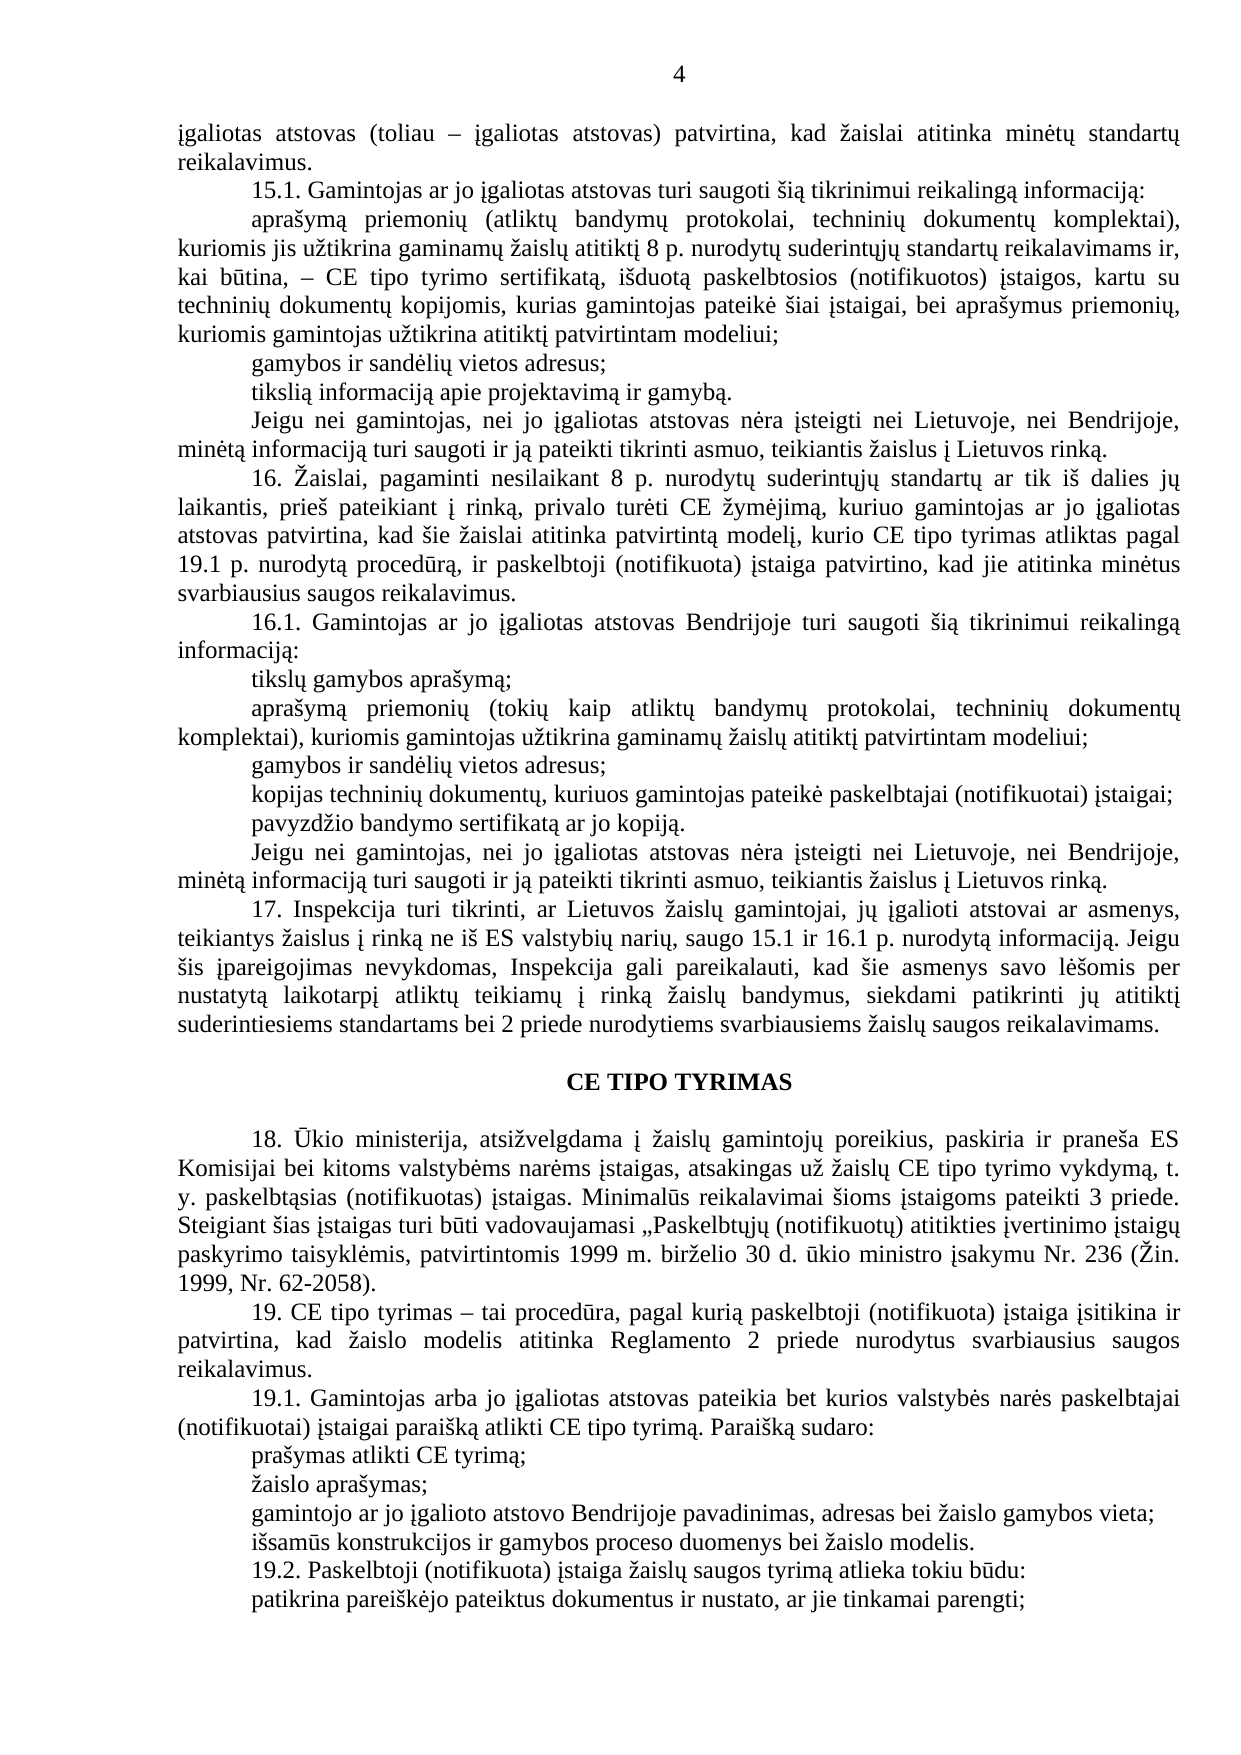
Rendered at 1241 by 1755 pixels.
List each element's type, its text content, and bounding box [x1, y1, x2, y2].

text patikrina pareiškėjo pateiktus dokumentus ir nustato, ar jie tinkamai parengti; [177, 1584, 1181, 1613]
text 19. CE tipo tyrimas – tai procedūra, pagal kurią paskelbtoji (notifikuota) įstaiga įsitikina ir patvirtina, kad žaislo modelis atitinka Reglamento 2 priede nurodytus svarbiausius saugos reikalavimus. [177, 1297, 1181, 1383]
text CE tipo tyrimas [177, 1067, 1181, 1096]
text kopijas techninių dokumentų, kuriuos gamintojas pateikė paskelbtajai (notifikuotai) įstaigai; [177, 779, 1181, 808]
text gamybos ir sandėlių vietos adresus; [177, 348, 1181, 377]
text 15.1. Gamintojas ar jo įgaliotas atstovas turi saugoti šią tikrinimui reikalingą informaciją: [177, 176, 1181, 204]
text Jeigu nei gamintojas, nei jo įgaliotas atstovas nėra įsteigti nei Lietuvoje, nei Bendrijoje, minėtą informaciją turi saugoti ir ją pateikti tikrinti asmuo, teikiantis žaislus į Lietuvos rinką. [177, 406, 1181, 463]
text tikslią informaciją apie projektavimą ir gamybą. [177, 377, 1181, 406]
text 16.1. Gamintojas ar jo įgaliotas atstovas Bendrijoje turi saugoti šią tikrinimui reikalingą informaciją: [177, 607, 1181, 664]
text žaislo aprašymas; [177, 1469, 1181, 1498]
text įgaliotas atstovas (toliau – įgaliotas atstovas) patvirtina, kad žaislai atitinka minėtų standartų reikalavimus. [177, 118, 1181, 176]
text 19.1. Gamintojas arba jo įgaliotas atstovas pateikia bet kurios valstybės narės paskelbtajai (notifikuotai) įstaigai paraišką atlikti CE tipo tyrimą. Paraišką sudaro: [177, 1383, 1181, 1441]
text tikslų gamybos aprašymą; [177, 664, 1181, 693]
text aprašymą priemonių (tokių kaip atliktų bandymų protokolai, techninių dokumentų komplektai), kuriomis gamintojas užtikrina gaminamų žaislų atitiktį patvirtintam modeliui; [177, 693, 1181, 751]
text prašymas atlikti CE tyrimą; [177, 1441, 1181, 1469]
text 18. Ūkio ministerija, atsižvelgdama į žaislų gamintojų poreikius, paskiria ir praneša ES Komisijai bei kitoms valstybėms narėms įstaigas, atsakingas už žaislų CE tipo tyrimo vykdymą, t. y. paskelbtąsias (notifikuotas) įstaigas. Minimalūs reikalavimai šioms įstaigoms pateikti 3 priede. Steigiant šias įstaigas turi būti vadovaujamasi „Paskelbtųjų (notifikuotų) atitikties įvertinimo įstaigų paskyrimo taisyklėmis, patvirtintomis 1999 m. birželio 30 d. ūkio ministro įsakymu Nr. 236 (Žin. 1999, Nr. 62-2058). [177, 1124, 1181, 1297]
text pavyzdžio bandymo sertifikatą ar jo kopiją. [177, 808, 1181, 837]
text 16. Žaislai, pagaminti nesilaikant 8 p. nurodytų suderintųjų standartų ar tik iš dalies jų laikantis, prieš pateikiant į rinką, privalo turėti CE žymėjimą, kuriuo gamintojas ar jo įgaliotas atstovas patvirtina, kad šie žaislai atitinka patvirtintą modelį, kurio CE tipo tyrimas atliktas pagal 19.1 p. nurodytą procedūrą, ir paskelbtoji (notifikuota) įstaiga patvirtino, kad jie atitinka minėtus svarbiausius saugos reikalavimus. [177, 463, 1181, 607]
text Jeigu nei gamintojas, nei jo įgaliotas atstovas nėra įsteigti nei Lietuvoje, nei Bendrijoje, minėtą informaciją turi saugoti ir ją pateikti tikrinti asmuo, teikiantis žaislus į Lietuvos rinką. [177, 837, 1181, 894]
text gamybos ir sandėlių vietos adresus; [177, 751, 1181, 779]
text 19.2. Paskelbtoji (notifikuota) įstaiga žaislų saugos tyrimą atlieka tokiu būdu: [177, 1556, 1181, 1584]
text aprašymą priemonių (atliktų bandymų protokolai, techninių dokumentų komplektai), kuriomis jis užtikrina gaminamų žaislų atitiktį 8 p. nurodytų suderintųjų standartų reikalavimams ir, kai būtina, – CE tipo tyrimo sertifikatą, išduotą paskelbtosios (notifikuotos) įstaigos, kartu su techninių dokumentų kopijomis, kurias gamintojas pateikė šiai įstaigai, bei aprašymus priemonių, kuriomis gamintojas užtikrina atitiktį patvirtintam modeliui; [177, 204, 1181, 348]
text gamintojo ar jo įgalioto atstovo Bendrijoje pavadinimas, adresas bei žaislo gamybos vieta; [177, 1498, 1181, 1527]
text 17. Inspekcija turi tikrinti, ar Lietuvos žaislų gamintojai, jų įgalioti atstovai ar asmenys, teikiantys žaislus į rinką ne iš ES valstybių narių, saugo 15.1 ir 16.1 p. nurodytą informaciją. Jeigu šis įpareigojimas nevykdomas, Inspekcija gali pareikalauti, kad šie asmenys savo lėšomis per nustatytą laikotarpį atliktų teikiamų į rinką žaislų bandymus, siekdami patikrinti jų atitiktį suderintiesiems standartams bei 2 priede nurodytiems svarbiausiems žaislų saugos reikalavimams. [177, 894, 1181, 1038]
text išsamūs konstrukcijos ir gamybos proceso duomenys bei žaislo modelis. [177, 1527, 1181, 1556]
